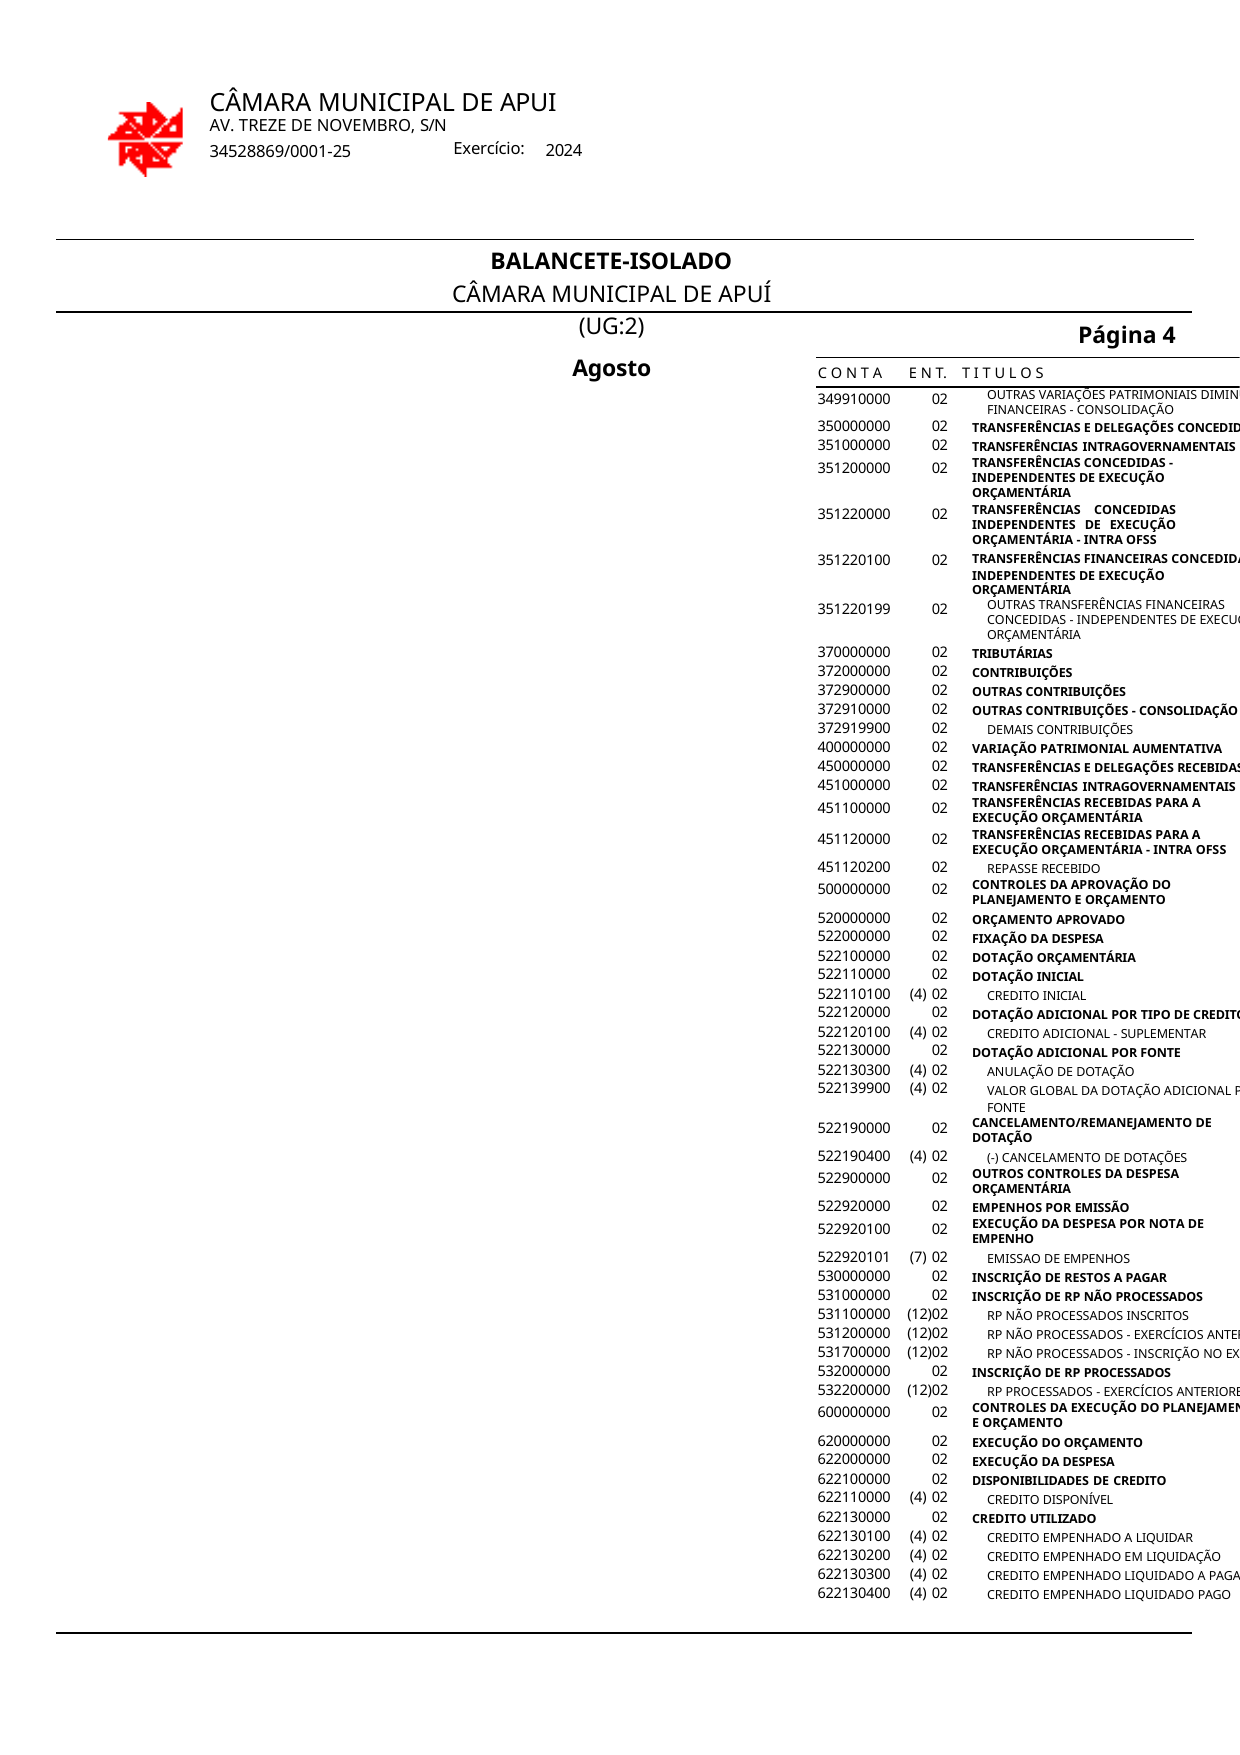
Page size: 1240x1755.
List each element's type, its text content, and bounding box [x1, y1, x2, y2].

table_cell TRANSFERÊNCIAS INTRAGOVERNAMENTAIS [955, 777, 1240, 796]
table_cell 02 [898, 663, 955, 682]
table_cell TRANSFERÊNCIAS RECEBIDAS PARA A EXECUÇÃO ORÇAMENTÁRIA - INTRA OFSS [955, 827, 1240, 859]
table_cell DEMAIS CONTRIBUIÇÕES [955, 720, 1240, 738]
table_cell TRANSFERÊNCIAS RECEBIDAS PARA A EXECUÇÃO ORÇAMENTÁRIA [955, 796, 1240, 827]
table_cell ORÇAMENTO APROVADO [955, 909, 1240, 928]
table_cell DOTAÇÃO ORÇAMENTÁRIA [955, 947, 1240, 966]
table_cell 02 [898, 1198, 955, 1217]
table_cell 02 [898, 878, 955, 909]
table_cell 522920100 [816, 1217, 898, 1248]
table_cell 522139900 [816, 1080, 898, 1116]
table_cell CREDITO UTILIZADO [955, 1508, 1240, 1527]
table_cell 522130000 [816, 1042, 898, 1061]
subtitle BALANCETE-ISOLADO [421, 245, 801, 276]
table_cell OUTRAS VARIAÇÕES PATRIMONIAIS DIMINUTIVAS FINANCEIRAS - CONSOLIDAÇÃO [955, 388, 1240, 418]
table_cell 02 [898, 388, 955, 418]
text CÂMARA MUNICIPAL DE APUÍ [422, 278, 801, 311]
table_cell 622000000 [816, 1451, 898, 1470]
table_cell 522110000 [816, 966, 898, 985]
table_cell TRANSFERÊNCIAS E DELEGAÇÕES RECEBIDAS [955, 758, 1240, 777]
table_cell OUTRAS TRANSFERÊNCIAS FINANCEIRAS CONCEDIDAS - INDEPENDENTES DE EXECUÇÃO ORÇAMENTÁRIA [955, 597, 1240, 644]
table_cell DISPONIBILIDADES DE CREDITO [955, 1470, 1240, 1489]
table_cell RP NÃO PROCESSADOS INSCRITOS [955, 1306, 1240, 1324]
table_cell 531200000 [816, 1325, 898, 1344]
table_cell 02 [898, 1363, 955, 1382]
table_cell 372000000 [816, 663, 898, 682]
table_cell CREDITO EMPENHADO EM LIQUIDAÇÃO [955, 1546, 1240, 1566]
table_cell 02 [898, 1286, 955, 1306]
table_cell 400000000 [816, 739, 898, 758]
table_cell 02 [898, 720, 955, 738]
table_cell CREDITO EMPENHADO A LIQUIDAR [955, 1528, 1240, 1546]
table_cell 622110000 [816, 1489, 898, 1508]
table_cell 02 [898, 644, 955, 663]
table_cell 600000000 [816, 1401, 898, 1432]
table_cell 531700000 [816, 1344, 898, 1363]
table_cell 02 [898, 549, 955, 597]
text Página 4 [805, 319, 1176, 351]
table_cell 522190000 [816, 1116, 898, 1147]
table_cell 02 [898, 597, 955, 644]
table_cell 02 [898, 739, 955, 758]
table_cell 02 [898, 1451, 955, 1470]
table_cell 351220000 [816, 503, 898, 549]
table_cell 351200000 [816, 456, 898, 502]
table_cell (4) 02 [898, 1489, 955, 1508]
table_cell VALOR GLOBAL DA DOTAÇÃO ADICIONAL POR FONTE [955, 1080, 1240, 1116]
table_cell TRANSFERÊNCIAS INTRAGOVERNAMENTAIS [955, 437, 1240, 456]
table_cell 02 [898, 966, 955, 985]
table_cell DOTAÇÃO ADICIONAL POR FONTE [955, 1042, 1240, 1061]
table_cell 02 [898, 928, 955, 947]
table_cell (12)02 [898, 1325, 955, 1344]
table_cell 02 [898, 503, 955, 549]
table_cell RP NÃO PROCESSADOS - EXERCÍCIOS ANTERIORES [955, 1325, 1240, 1344]
table_cell 02 [898, 859, 955, 878]
table_cell 522000000 [816, 928, 898, 947]
table_cell 622130300 [816, 1566, 898, 1584]
table_cell 02 [898, 1042, 955, 1061]
table_header T I T U L O S GR/ISF [955, 358, 1240, 386]
table_cell (4) 02 [898, 1528, 955, 1546]
table_cell 351220199 [816, 597, 898, 644]
table_cell (4) 02 [898, 1546, 955, 1566]
table_cell RP PROCESSADOS - EXERCÍCIOS ANTERIORES [955, 1382, 1240, 1401]
table_cell 500000000 [816, 878, 898, 909]
table_cell 02 [898, 827, 955, 859]
table_cell 522110100 [816, 985, 898, 1004]
table_cell 02 [898, 1116, 955, 1147]
table_cell DOTAÇÃO INICIAL [955, 966, 1240, 985]
table_cell INSCRIÇÃO DE RP NÃO PROCESSADOS [955, 1286, 1240, 1306]
table_cell 02 [898, 418, 955, 437]
table_cell 02 [898, 1004, 955, 1023]
table_cell (4) 02 [898, 1148, 955, 1166]
table_cell CONTROLES DA APROVAÇÃO DO PLANEJAMENTO E ORÇAMENTO [955, 878, 1240, 909]
table_cell 622130100 [816, 1528, 898, 1546]
table_header C O N T A [816, 358, 898, 386]
table_cell CONTROLES DA EXECUÇÃO DO PLANEJAMENTO E ORÇAMENTO [955, 1401, 1240, 1432]
table_cell 622100000 [816, 1470, 898, 1489]
table_cell CONTRIBUIÇÕES [955, 663, 1240, 682]
table_cell 02 [898, 437, 955, 456]
table_cell 622130400 [816, 1585, 898, 1603]
table_cell (4) 02 [898, 1061, 955, 1080]
table_cell CREDITO DISPONÍVEL [955, 1489, 1240, 1508]
table_cell TRANSFERÊNCIAS CONCEDIDAS INDEPENDENTES DE EXECUÇÃO ORÇAMENTÁRIA - INTRA OFSS [955, 503, 1240, 549]
table_cell TRANSFERÊNCIAS E DELEGAÇÕES CONCEDIDAS [955, 418, 1240, 437]
table_cell 349910000 [816, 388, 898, 418]
table_cell 522920000 [816, 1198, 898, 1217]
table_cell (12)02 [898, 1382, 955, 1401]
table_cell (7) 02 [898, 1249, 955, 1267]
table_cell EXECUÇÃO DA DESPESA [955, 1451, 1240, 1470]
table_cell 02 [898, 1217, 955, 1248]
table_cell 351220100 [816, 549, 898, 597]
table_cell REPASSE RECEBIDO [955, 859, 1240, 878]
table_cell 520000000 [816, 909, 898, 928]
table_cell 02 [898, 682, 955, 701]
table_cell 530000000 [816, 1268, 898, 1286]
table_cell 372910000 [816, 701, 898, 719]
table_cell 02 [898, 1508, 955, 1527]
table_cell 451120200 [816, 859, 898, 878]
table_cell 531000000 [816, 1286, 898, 1306]
table_cell 532000000 [816, 1363, 898, 1382]
table_cell EMISSAO DE EMPENHOS [955, 1249, 1240, 1267]
table_cell 522130300 [816, 1061, 898, 1080]
table_cell 02 [898, 1401, 955, 1432]
table_cell ANULAÇÃO DE DOTAÇÃO [955, 1061, 1240, 1080]
table_cell 02 [898, 758, 955, 777]
table_cell 02 [898, 1166, 955, 1198]
table_cell (12)02 [898, 1306, 955, 1324]
table_cell INSCRIÇÃO DE RESTOS A PAGAR [955, 1268, 1240, 1286]
table_cell 451120000 [816, 827, 898, 859]
table_cell 02 [898, 777, 955, 796]
table_cell 02 [898, 947, 955, 966]
table_cell (4) 02 [898, 1566, 955, 1584]
table_cell TRANSFERÊNCIAS CONCEDIDAS - INDEPENDENTES DE EXECUÇÃO ORÇAMENTÁRIA [955, 456, 1240, 502]
table_cell TRANSFERÊNCIAS FINANCEIRAS CONCEDIDAS - INDEPENDENTES DE EXECUÇÃO ORÇAMENTÁRIA [955, 549, 1240, 597]
table_cell (4) 02 [898, 1585, 955, 1603]
text (UG:2) [422, 313, 801, 341]
table_cell EMPENHOS POR EMISSÃO [955, 1198, 1240, 1217]
table_cell 02 [898, 1432, 955, 1451]
table_cell 02 [898, 1268, 955, 1286]
table_cell 370000000 [816, 644, 898, 663]
table_cell CANCELAMENTO/REMANEJAMENTO DE DOTAÇÃO [955, 1116, 1240, 1147]
table_cell OUTROS CONTROLES DA DESPESA ORÇAMENTÁRIA [955, 1166, 1240, 1198]
table_cell 02 [898, 1470, 955, 1489]
table_cell CREDITO ADICIONAL - SUPLEMENTAR [955, 1023, 1240, 1042]
table_cell (4) 02 [898, 985, 955, 1004]
table_cell OUTRAS CONTRIBUIÇÕES [955, 682, 1240, 701]
table_cell 350000000 [816, 418, 898, 437]
table_cell 531100000 [816, 1306, 898, 1324]
table_cell (12)02 [898, 1344, 955, 1363]
table_cell TRIBUTÁRIAS [955, 644, 1240, 663]
table_cell 620000000 [816, 1432, 898, 1451]
table_cell 532200000 [816, 1382, 898, 1401]
table_cell 522120000 [816, 1004, 898, 1023]
table_cell 02 [898, 456, 955, 502]
table_cell 02 [898, 701, 955, 719]
subtitle Agosto [422, 352, 801, 383]
table_header E N T. [898, 358, 955, 386]
table_cell DOTAÇÃO ADICIONAL POR TIPO DE CREDITO [955, 1004, 1240, 1023]
table_cell 02 [898, 909, 955, 928]
table_cell INSCRIÇÃO DE RP PROCESSADOS [955, 1363, 1240, 1382]
table_cell 02 [898, 796, 955, 827]
table_cell 450000000 [816, 758, 898, 777]
table_cell 451000000 [816, 777, 898, 796]
table_cell 372900000 [816, 682, 898, 701]
table_cell 522100000 [816, 947, 898, 966]
table_cell EXECUÇÃO DO ORÇAMENTO [955, 1432, 1240, 1451]
table_cell (-) CANCELAMENTO DE DOTAÇÕES [955, 1148, 1240, 1166]
table_cell OUTRAS CONTRIBUIÇÕES - CONSOLIDAÇÃO [955, 701, 1240, 719]
table_cell (4) 02 [898, 1080, 955, 1116]
table_cell FIXAÇÃO DA DESPESA [955, 928, 1240, 947]
table_cell VARIAÇÃO PATRIMONIAL AUMENTATIVA [955, 739, 1240, 758]
table_cell CREDITO EMPENHADO LIQUIDADO A PAGAR [955, 1566, 1240, 1584]
table_cell EXECUÇÃO DA DESPESA POR NOTA DE EMPENHO [955, 1217, 1240, 1248]
table_cell CREDITO EMPENHADO LIQUIDADO PAGO [955, 1585, 1240, 1603]
table_cell 522920101 [816, 1249, 898, 1267]
table_cell 522120100 [816, 1023, 898, 1042]
table_cell 522190400 [816, 1148, 898, 1166]
table_cell 351000000 [816, 437, 898, 456]
table_cell 522900000 [816, 1166, 898, 1198]
table_cell 372919900 [816, 720, 898, 738]
table_cell 622130000 [816, 1508, 898, 1527]
table_cell 451100000 [816, 796, 898, 827]
table_cell 622130200 [816, 1546, 898, 1566]
table_cell (4) 02 [898, 1023, 955, 1042]
table_cell CREDITO INICIAL [955, 985, 1240, 1004]
table_cell RP NÃO PROCESSADOS - INSCRIÇÃO NO EXERCÍCIO [955, 1344, 1240, 1363]
